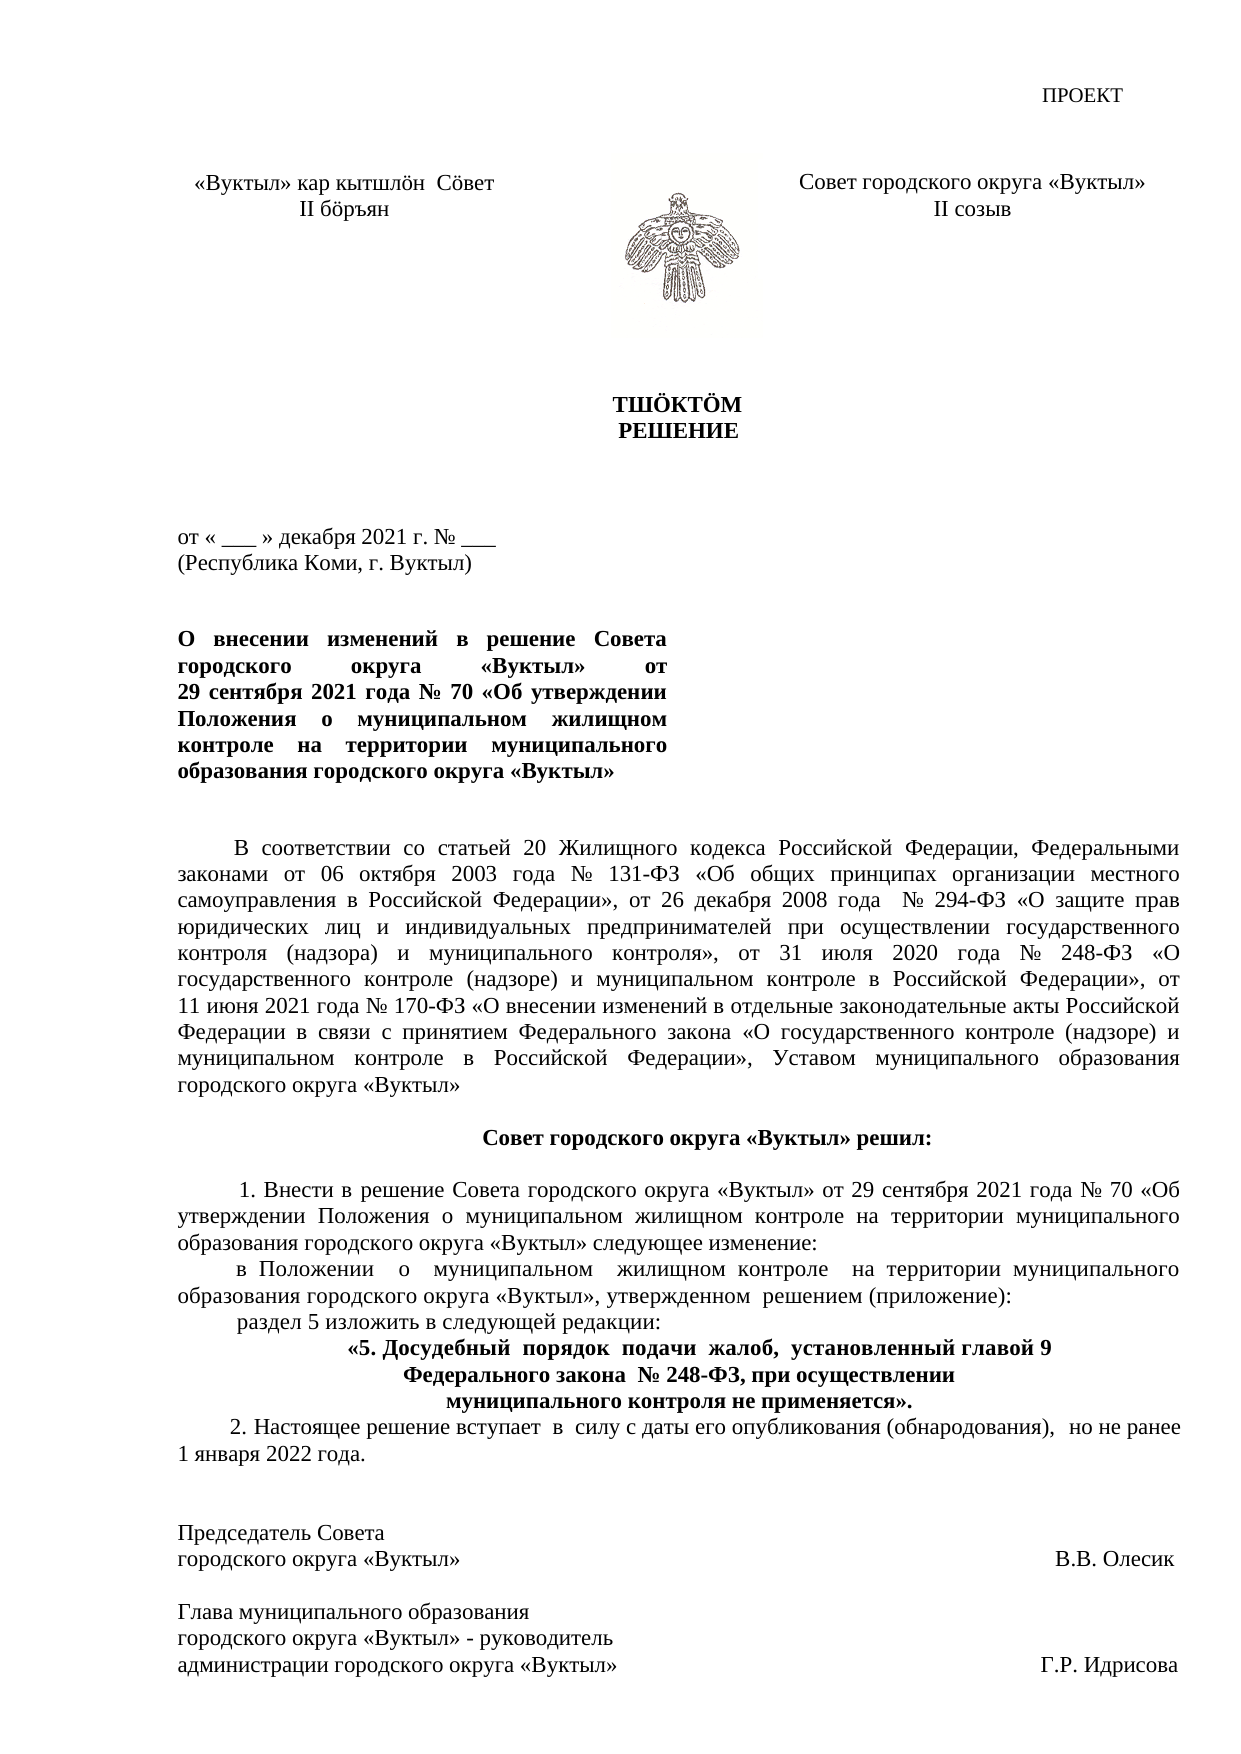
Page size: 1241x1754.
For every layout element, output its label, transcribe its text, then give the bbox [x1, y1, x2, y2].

text В соответствии со статьей 20 Жилищного кодекса Российской Федерации, Федеральными законами от 06 октября 2003 года № 131-ФЗ «Об общих принципах организации местного самоуправления в Российской Федерации», от 26 декабря 2008 года № 294-ФЗ «О защите прав юридических лиц и индивидуальных предпринимателей при осуществлении государственного контроля (надзора) и муниципального контроля», от 31 июля 2020 года № 248-ФЗ «О государственного контроле (надзоре) и муниципальном контроле в Российской Федерации», от 11 июня 2021 года № 170-ФЗ «О внесении изменений в отдельные законодательные акты Российской Федерации в связи с принятием Федерального закона «О государственного контроле (надзоре) и муниципальном контроле в Российской Федерации», Уставом муниципального образования городского округа «Вуктыл» [177, 834, 1181, 1097]
text «Вуктыл» кар кытшлöн Сöвет [118, 169, 570, 195]
picture [610, 152, 764, 339]
text [1172, 417, 1181, 444]
list в Положении о муниципальном жилищном контроле на территории муниципального образования городского округа «Вуктыл», утвержденном решением (приложение): [177, 1255, 1181, 1308]
text О внесении изменений в решение Совета городского округа «Вуктыл» от 29 сентября 2021 года № 70 «Об утверждении Положения о муниципальном жилищном контроле на территории муниципального образования городского округа «Вуктыл» [177, 626, 667, 784]
list «5. Досудебный порядок подачи жалоб, установленный главой 9 [177, 1334, 1181, 1361]
text [1172, 391, 1181, 417]
text Глава муниципального образования [177, 1598, 1181, 1624]
text (Республика Коми, г. Вуктыл) [177, 549, 1076, 576]
text Совет городского округа «Вуктыл» [774, 168, 1170, 195]
list 1. Внести в решение Совета городского округа «Вуктыл» от 29 сентября 2021 года № 70 «Об утверждении Положения о муниципальном жилищном контроле на территории муниципального образования городского округа «Вуктыл» следующее изменение: [142, 1176, 1181, 1255]
list Федерального закона № 248-ФЗ, при осуществлении [177, 1361, 1181, 1387]
text от « ___ » декабря 2021 г. № ___ [177, 523, 1076, 549]
text II созыв [774, 195, 1170, 221]
text городского округа «Вуктыл» - руководитель [177, 1624, 1181, 1651]
text II бöръян [118, 195, 570, 222]
list муниципального контроля не применяется». [177, 1387, 1181, 1413]
subtitle 2. Настоящее решение вступает в силу с даты его опубликования (обнародования), но не ранее 1 января 2022 года. [142, 1413, 1181, 1466]
list раздел 5 изложить в следующей редакции: [177, 1308, 1181, 1334]
text администрации городского округа «Вуктыл» Г.Р. Идрисова [177, 1651, 1181, 1677]
text ТШÖКТÖМ [196, 391, 1076, 417]
text Совет городского округа «Вуктыл» решил: [177, 1123, 1181, 1150]
text Председатель Совета [177, 1519, 1181, 1545]
text РЕШЕНИЕ [196, 417, 1076, 444]
text городского округа «Вуктыл» В.В. Олесик [177, 1545, 1181, 1572]
text ПРОЕКТ [177, 83, 1182, 107]
